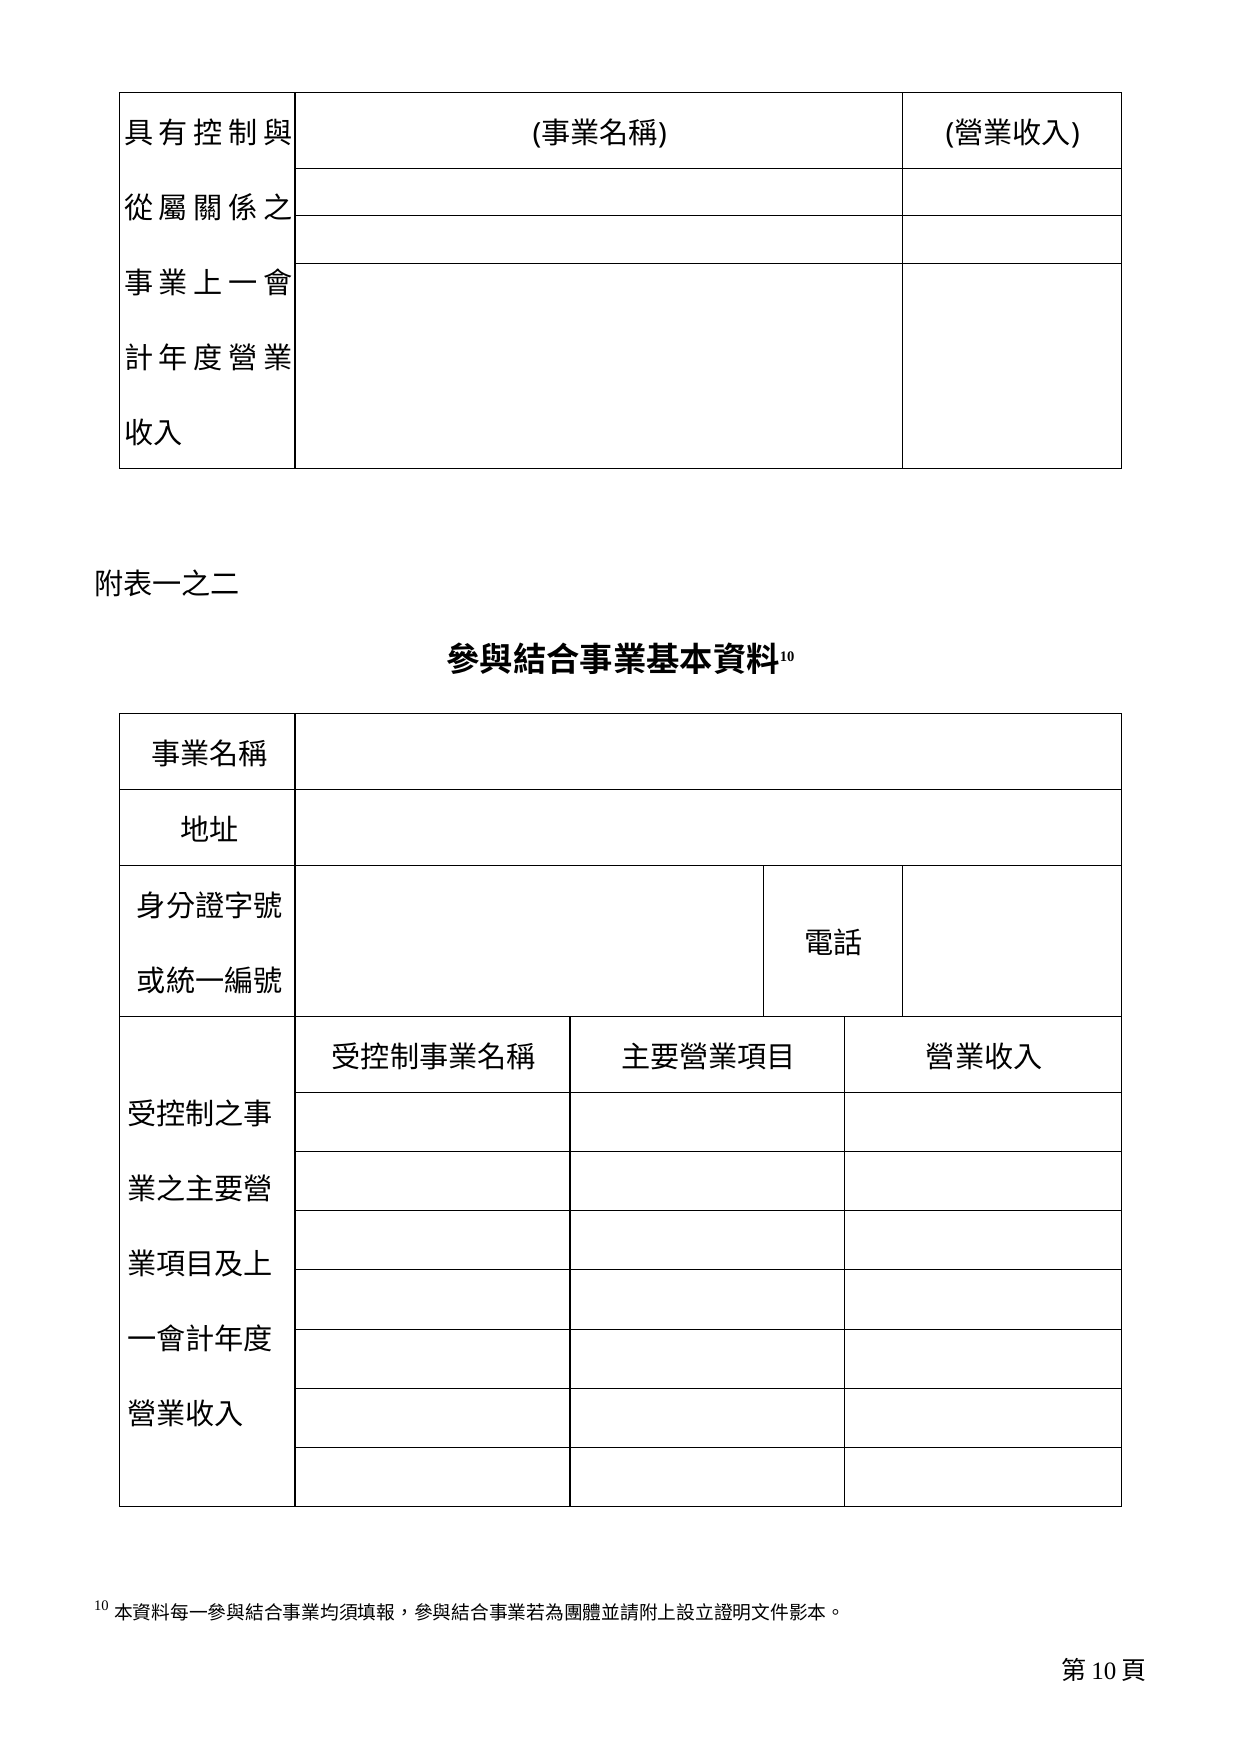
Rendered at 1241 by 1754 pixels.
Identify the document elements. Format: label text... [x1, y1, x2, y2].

text 參與結合事業基本資料 [94, 619, 1146, 694]
text 附表一之二 [94, 544, 1146, 619]
table_cell [296, 1448, 569, 1506]
table_cell [296, 264, 902, 468]
table_cell [296, 790, 1121, 865]
table_cell [845, 1448, 1121, 1506]
table_cell 身分證字號 或統一編號 [120, 866, 294, 1016]
table_cell [296, 1389, 569, 1447]
table_cell [296, 216, 902, 263]
text 本資料每一參與結合事業均須填報，參與結合事業若為團體並請附上設立證明文件影本。 [94, 1597, 1146, 1625]
table_cell [903, 216, 1121, 263]
table_cell [571, 1093, 844, 1151]
table_header 事業名稱 [120, 714, 294, 789]
table_cell [296, 169, 902, 215]
table_cell [296, 1211, 569, 1269]
table_cell 受控制事業名稱 [296, 1017, 569, 1092]
table_cell [296, 1330, 569, 1387]
table_cell [296, 866, 763, 1016]
table_cell [296, 1270, 569, 1328]
table_cell [845, 1093, 1121, 1151]
table_cell [571, 1448, 844, 1506]
table_cell [845, 1211, 1121, 1269]
table_cell [845, 1270, 1121, 1328]
table_cell [571, 1330, 844, 1387]
table_cell [296, 1152, 569, 1210]
table_cell 電話 [764, 866, 902, 1016]
table_cell [571, 1211, 844, 1269]
table_cell 主要營業項目 [571, 1017, 844, 1092]
table_cell 地址 [120, 790, 294, 865]
table_cell [571, 1152, 844, 1210]
table_cell [296, 1093, 569, 1151]
table_cell [903, 866, 1121, 1016]
table_cell (營業收入) [903, 93, 1121, 168]
table_cell 受控制之事業之主要營業項目及上一會計年度營業收入 [120, 1017, 294, 1506]
table_cell [845, 1330, 1121, 1387]
table_cell 具有控制與從屬關係之事業上一會計年度營業收入 [120, 93, 294, 468]
table_header [296, 714, 1121, 789]
table_cell (事業名稱) [296, 93, 902, 168]
table_cell [903, 264, 1121, 468]
table_cell [903, 169, 1121, 215]
table_cell [845, 1389, 1121, 1447]
table_cell [845, 1152, 1121, 1210]
table_cell 營業收入 [845, 1017, 1121, 1092]
table_cell [571, 1389, 844, 1447]
table_cell [571, 1270, 844, 1328]
